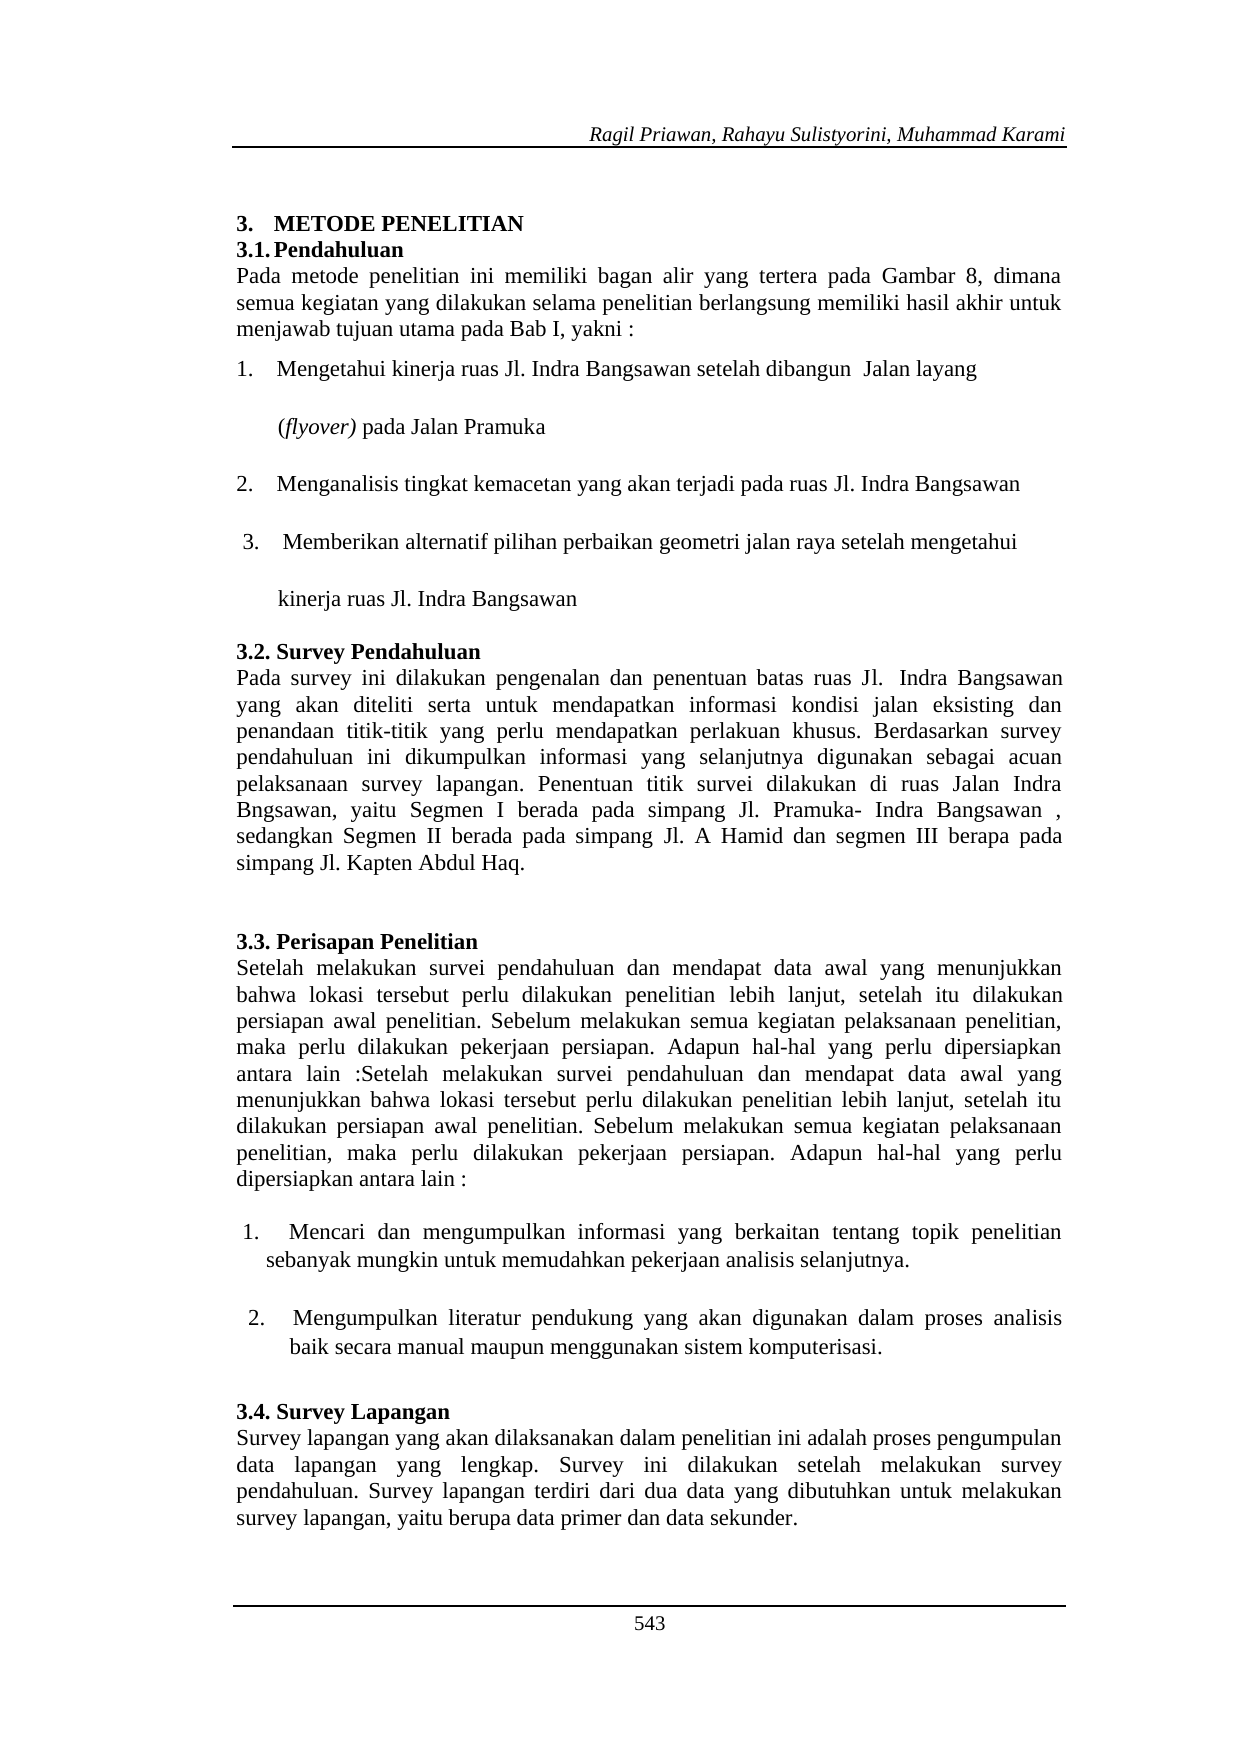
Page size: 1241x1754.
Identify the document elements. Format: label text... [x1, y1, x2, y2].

text 3. Memberikan alternatif pilihan perbaikan geometri jalan raya setelah mengetahui kinerja ruas Jl. Indra Bangsawan [242, 523, 1057, 612]
text 3.3. Perisapan Penelitian [236, 928, 1063, 954]
list Pendahuluan [236, 236, 1063, 262]
text 2. Mengumpulkan literatur pendukung yang akan digunakan dalam proses analisis baik secara manual maupun menggunakan sistem komputerisasi. [242, 1285, 1063, 1359]
text Survey lapangan yang akan dilaksanakan dalam penelitian ini adalah proses pengumpulan data lapangan yang lengkap. Survey ini dilakukan setelah melakukan survey pendahuluan. Survey lapangan terdiri dari dua data yang dibutuhkan untuk melakukan survey lapangan, yaitu berupa data primer dan data sekunder. [236, 1424, 1063, 1531]
list METODE PENELITIAN [236, 209, 1063, 236]
text 3.4. Survey Lapangan [236, 1398, 1063, 1424]
text 1. Mencari dan mengumpulkan informasi yang berkaitan tentang topik penelitian sebanyak mungkin untuk memudahkan pekerjaan analisis selanjutnya. [236, 1191, 1063, 1273]
text Pada survey ini dilakukan pengenalan dan penentuan batas ruas Jl. Indra Bangsawan yang akan diteliti serta untuk mendapatkan informasi kondisi jalan eksisting dan penandaan titik-titik yang perlu mendapatkan perlakuan khusus. Berdasarkan survey pendahuluan ini dikumpulkan informasi yang selanjutnya digunakan sebagai acuan pelaksanaan survey lapangan. Penentuan titik survei dilakukan di ruas Jalan Indra Bngsawan, yaitu Segmen I berada pada simpang Jl. Pramuka- Indra Bangsawan , sedangkan Segmen II berada pada simpang Jl. A Hamid dan segmen III berapa pada simpang Jl. Kapten Abdul Haq. [236, 664, 1063, 875]
text Pada metode penelitian ini memiliki bagan alir yang tertera pada Gambar 8, dimana semua kegiatan yang dilakukan selama penelitian berlangsung memiliki hasil akhir untuk menjawab tujuan utama pada Bab I, yakni : [236, 262, 1063, 341]
text 3.2. Survey Pendahuluan [236, 638, 1063, 664]
text 2. Menganalisis tingkat kemacetan yang akan terjadi pada ruas Jl. Indra Bangsawan [236, 466, 1057, 497]
text Setelah melakukan survei pendahuluan dan mendapat data awal yang menunjukkan bahwa lokasi tersebut perlu dilakukan penelitian lebih lanjut, setelah itu dilakukan persiapan awal penelitian. Sebelum melakukan semua kegiatan pelaksanaan penelitian, maka perlu dilakukan pekerjaan persiapan. Adapun hal-hal yang perlu dipersiapkan antara lain :Setelah melakukan survei pendahuluan dan mendapat data awal yang menunjukkan bahwa lokasi tersebut perlu dilakukan penelitian lebih lanjut, setelah itu dilakukan persiapan awal penelitian. Sebelum melakukan semua kegiatan pelaksanaan penelitian, maka perlu dilakukan pekerjaan persiapan. Adapun hal-hal yang perlu dipersiapkan antara lain : [236, 954, 1063, 1191]
text 1. Mengetahui kinerja ruas Jl. Indra Bangsawan setelah dibangun Jalan layang (flyover) pada Jalan Pramuka [236, 341, 1057, 439]
